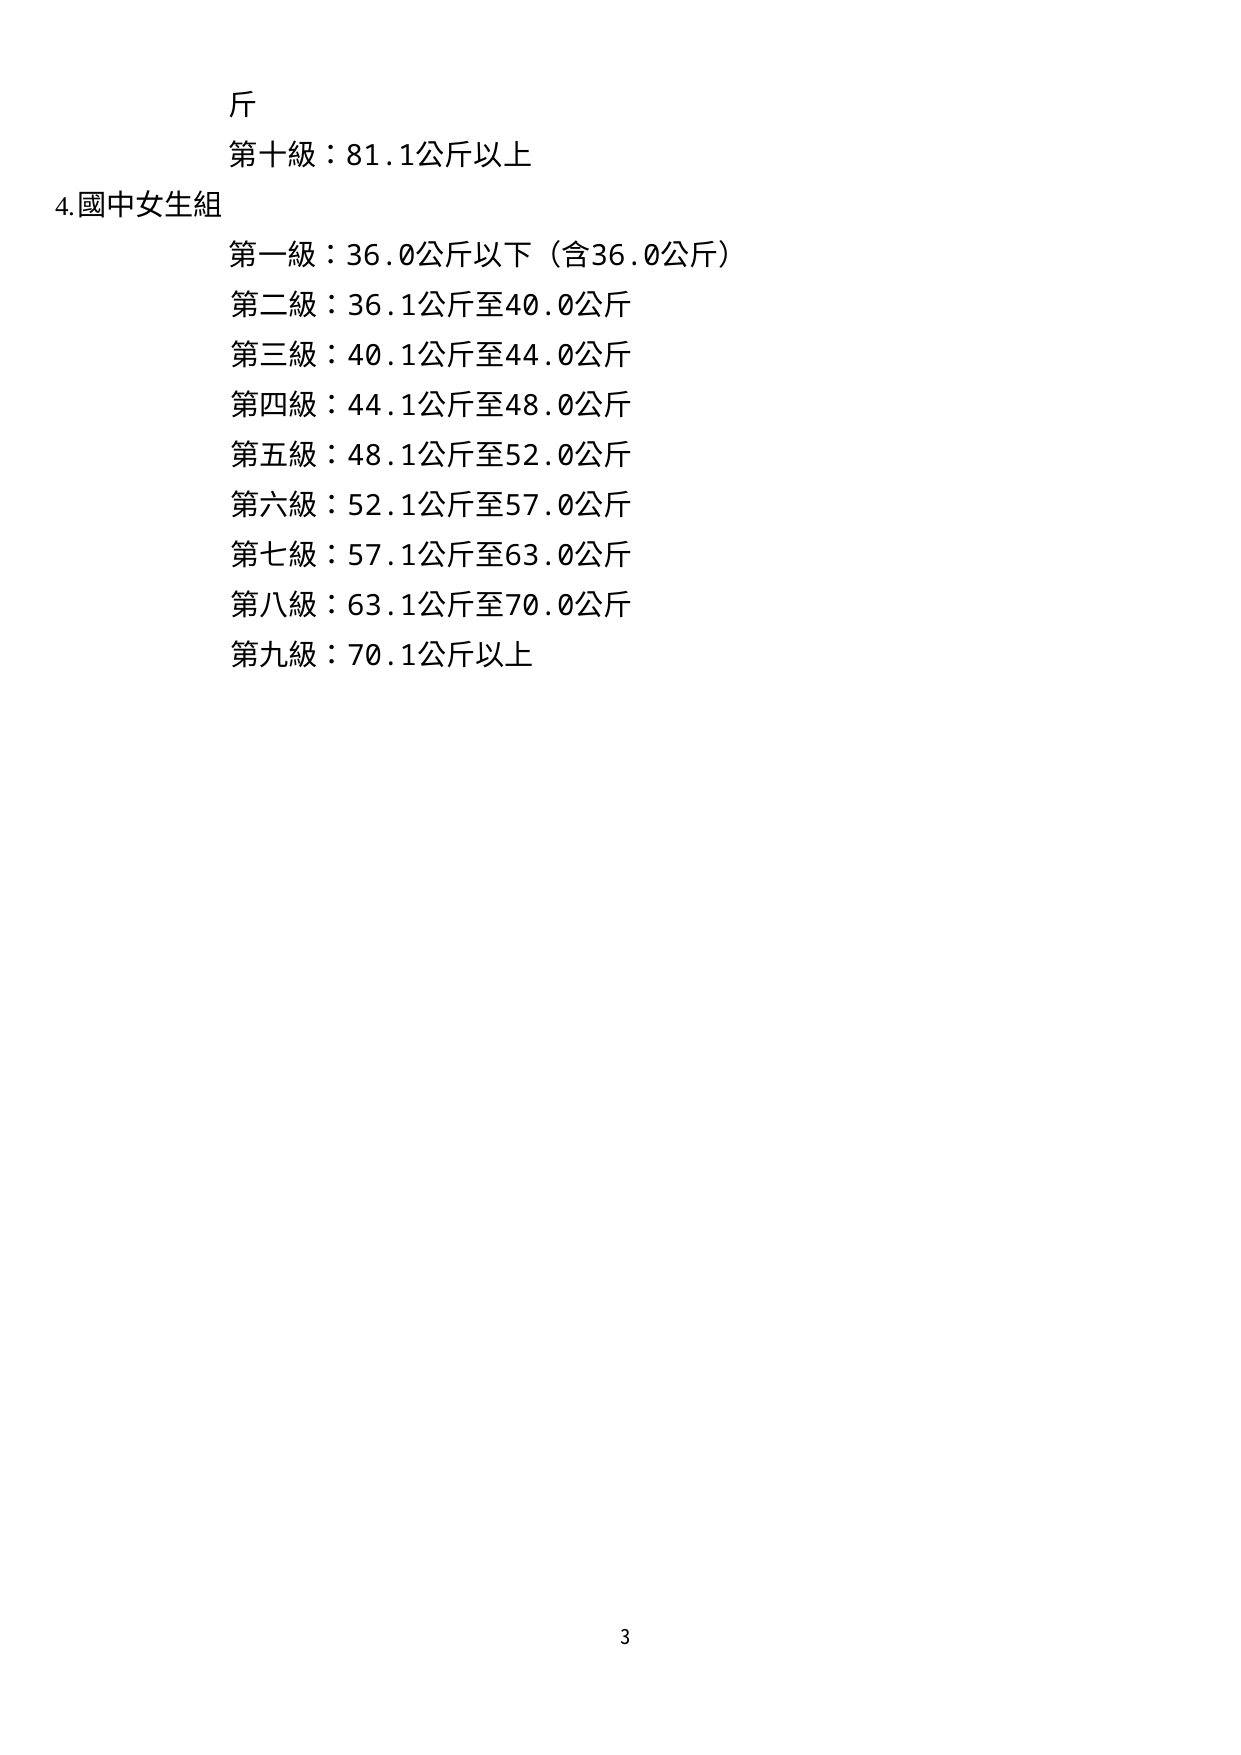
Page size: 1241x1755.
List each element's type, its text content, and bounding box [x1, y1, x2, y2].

text 第二級：36.1公斤至40.0公斤 [230, 275, 712, 325]
text 第十級：81.1公斤以上 [229, 125, 623, 175]
text 第三級：40.1公斤至44.0公斤 [230, 325, 638, 375]
text 第六級：52.1公斤至57.0公斤 [230, 475, 638, 525]
text 第九級：70.1公斤以上 [230, 625, 638, 675]
text 第七級：57.1公斤至63.0公斤 [230, 525, 638, 575]
text 第四級：44.1公斤至48.0公斤 [230, 375, 638, 425]
text 第五級：48.1公斤至52.0公斤 [230, 425, 638, 475]
list 國中女生組 [55, 175, 1174, 225]
text 第八級：63.1公斤至70.0公斤 [230, 575, 638, 625]
text 第一級：36.0公斤以下（含36.0公斤） [229, 225, 815, 275]
text 斤 [229, 75, 623, 125]
